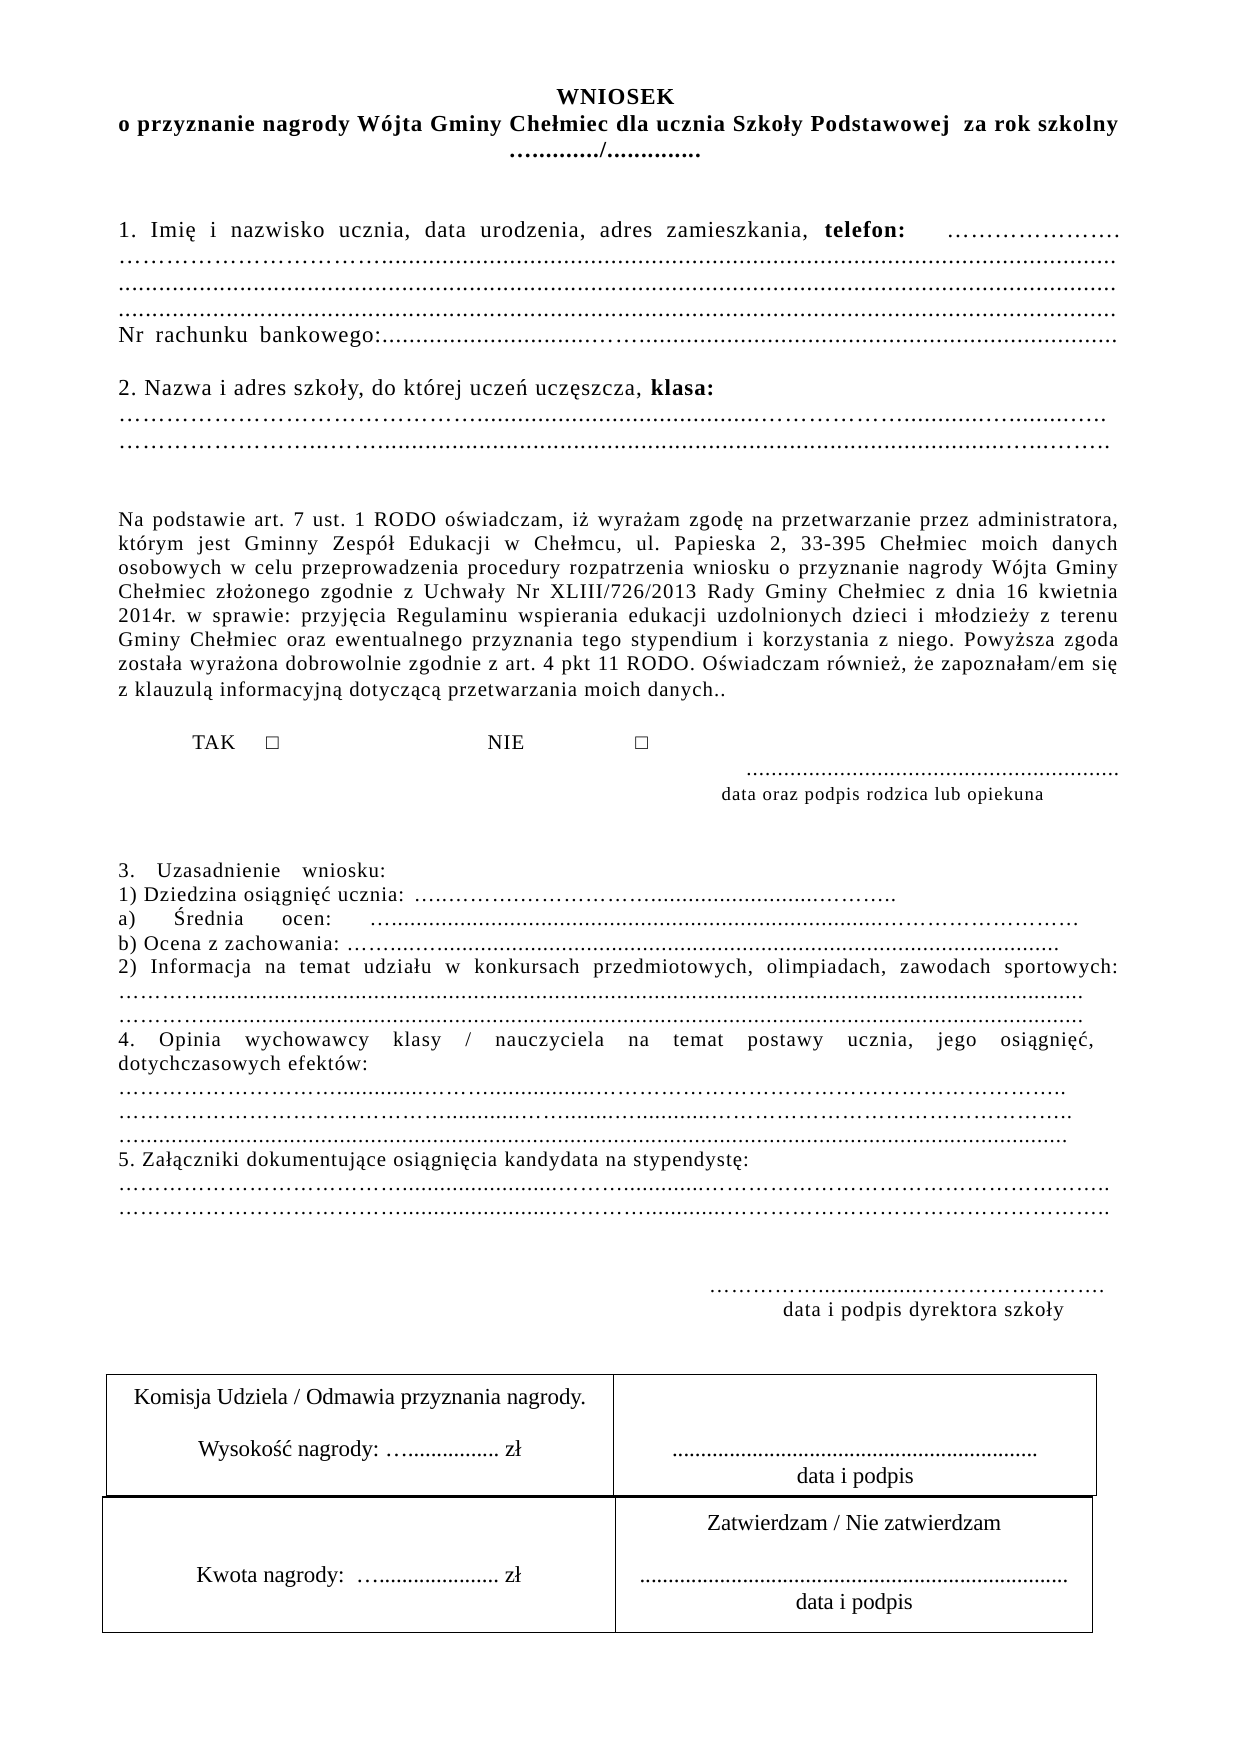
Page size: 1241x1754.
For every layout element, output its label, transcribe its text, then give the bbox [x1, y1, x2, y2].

table_header Zatwierdzam / Nie zatwierdzam ........................................................................... data i podpis [616, 1498, 1092, 1632]
table_header Komisja Udziela / Odmawia przyznania nagrody. Wysokość nagrody: …................ zł [107, 1375, 613, 1495]
text WNIOSEK o przyznanie nagrody Wójta Gminy Chełmiec dla ucznia Szkoły Podstawowej za rok szkolny …........../.............. [118, 83, 1120, 162]
text …………….................……………………. data i podpis dyrektora szkoły [118, 1273, 1120, 1321]
text Na podstawie art. 7 ust. 1 RODO oświadczam, iż wyrażam zgodę na przetwarzanie przez administratora, którym jest Gminny Zespół Edukacji w Chełmcu, ul. Papieska 2, 33-395 Chełmiec moich danych osobowych w celu przeprowadzenia procedury rozpatrzenia wniosku o przyznanie nagrody Wójta Gminy Chełmiec złożonego zgodnie z Uchwały Nr XLIII/726/2013 Rady Gminy Chełmiec z dnia 16 kwietnia 2014r. w sprawie: przyjęcia Regulaminu wspierania edukacji uzdolnionych dzieci i młodzieży z terenu Gminy Chełmiec oraz ewentualnego przyznania tego stypendium i korzystania z niego. Powyższa zgoda została wyrażona dobrowolnie zgodnie z art. 4 pkt 11 RODO. Oświadczam również, że zapoznałam/em się z klauzulą informacyjną dotyczącą przetwarzania moich danych.. TAK □ NIE □ ............................................................ data oraz podpis rodzica lub opiekuna [118, 507, 1120, 805]
text 1. Imię i nazwisko ucznia, data urodzenia, adres zamieszkania, telefon: ………………….……………………………..................................................................................................................................................................................................................................................................................................................................................................................................................... Nr rachunku bankowego:...............................……....................................................................... 2. Nazwa i adres szkoły, do której uczeń uczęszcza, klasa: ………………………………………..........................................………………............….........…..……………………...…….............................................................................................…...…….. [118, 216, 1120, 453]
table_header Kwota nagrody: …..................... zł [103, 1498, 615, 1632]
table_header ................................................................ data i podpis [614, 1375, 1096, 1495]
text 3. Uzasadnienie wniosku: 1) Dziedzina osiągnięć ucznia: …..……….………………...........................……….. a) Średnia ocen: …...............................................................................……………………… b) Ocena z zachowania: ……....….................................................................................................... 2) Informacja na temat udziału w konkursach przedmiotowych, olimpiadach, zawodach sportowych: ………….............................................................................................................................................…………............................................................................................................................................. 4. Opinia wychowawcy klasy / nauczyciela na temat postawy ucznia, jego osiągnięć, dotychczasowych efektów: …………………………..............……….................……………………………………………………….. ………………………………………............……........…............………………………………………….. …..................................................................................................................................................... 5. Załączniki dokumentujące osiągnięcia kandydata na stypendystę: ………………………………….........................……….............……………………………………………….. ………………………………….........................………….............…………………………………………….. [118, 858, 1120, 1219]
